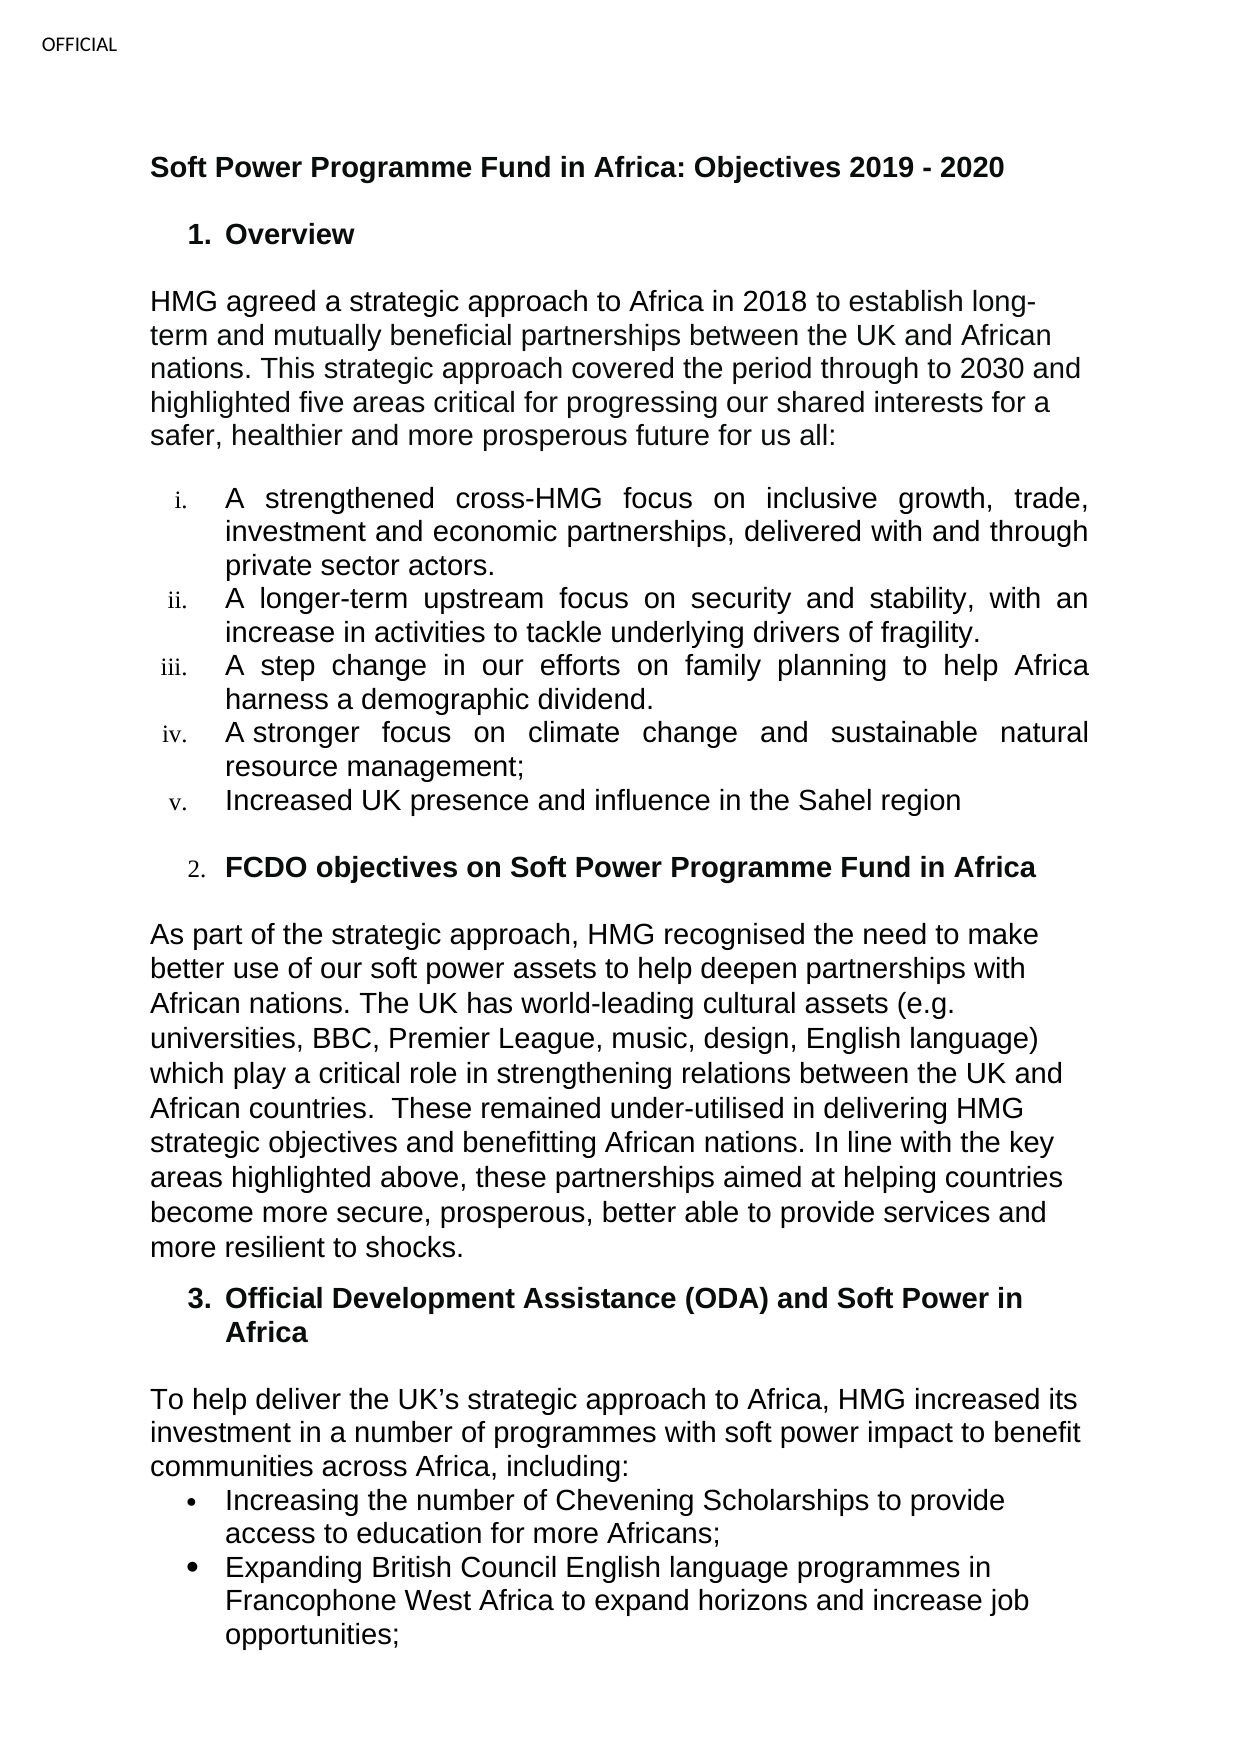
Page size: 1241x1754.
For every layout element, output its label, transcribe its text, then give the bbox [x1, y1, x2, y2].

text As part of the strategic approach, HMG recognised the need to make better use of our soft power assets to help deepen partnerships with African nations. The UK has world-leading cultural assets (e.g. universities, BBC, Premier League, music, design, English language) which play a critical role in strengthening relations between the UK and African countries. These remained under-utilised in delivering HMG strategic objectives and benefitting African nations. In line with the key areas highlighted above, these partnerships aimed at helping countries become more secure, prosperous, better able to provide services and more resilient to shocks. [150, 917, 1090, 1263]
list Increased UK presence and influence in the Sahel region [187, 782, 1090, 816]
list Increasing the number of Chevening Scholarships to provide access to education for more Africans; [187, 1482, 1090, 1549]
text To help deliver the UK’s strategic approach to Africa, HMG increased its investment in a number of programmes with soft power impact to benefit communities across Africa, including: [150, 1382, 1090, 1482]
list FCDO objectives on Soft Power Programme Fund in Africa [187, 849, 1090, 883]
list Official Development Assistance (ODA) and Soft Power in Africa [187, 1281, 1090, 1348]
list Expanding British Council English language programmes in Francophone West Africa to expand horizons and increase job opportunities; [187, 1549, 1090, 1650]
list A longer-term upstream focus on security and stability, with an increase in activities to tackle underlying drivers of fragility. [187, 581, 1090, 648]
list A step change in our efforts on family planning to help Africa harness a demographic dividend. [187, 648, 1090, 715]
subtitle Soft Power Programme Fund in Africa: Objectives 2019 - 2020 [150, 150, 1090, 183]
list A strengthened cross-HMG focus on inclusive growth, trade, investment and economic partnerships, delivered with and through private sector actors. [187, 481, 1090, 581]
list A stronger focus on climate change and sustainable natural resource management; [187, 715, 1090, 782]
text HMG agreed a strategic approach to Africa in 2018 to establish long-term and mutually beneficial partnerships between the UK and African nations. This strategic approach covered the period through to 2030 and highlighted five areas critical for progressing our shared interests for a safer, healthier and more prosperous future for us all: [150, 284, 1090, 481]
list Overview [187, 217, 1090, 251]
